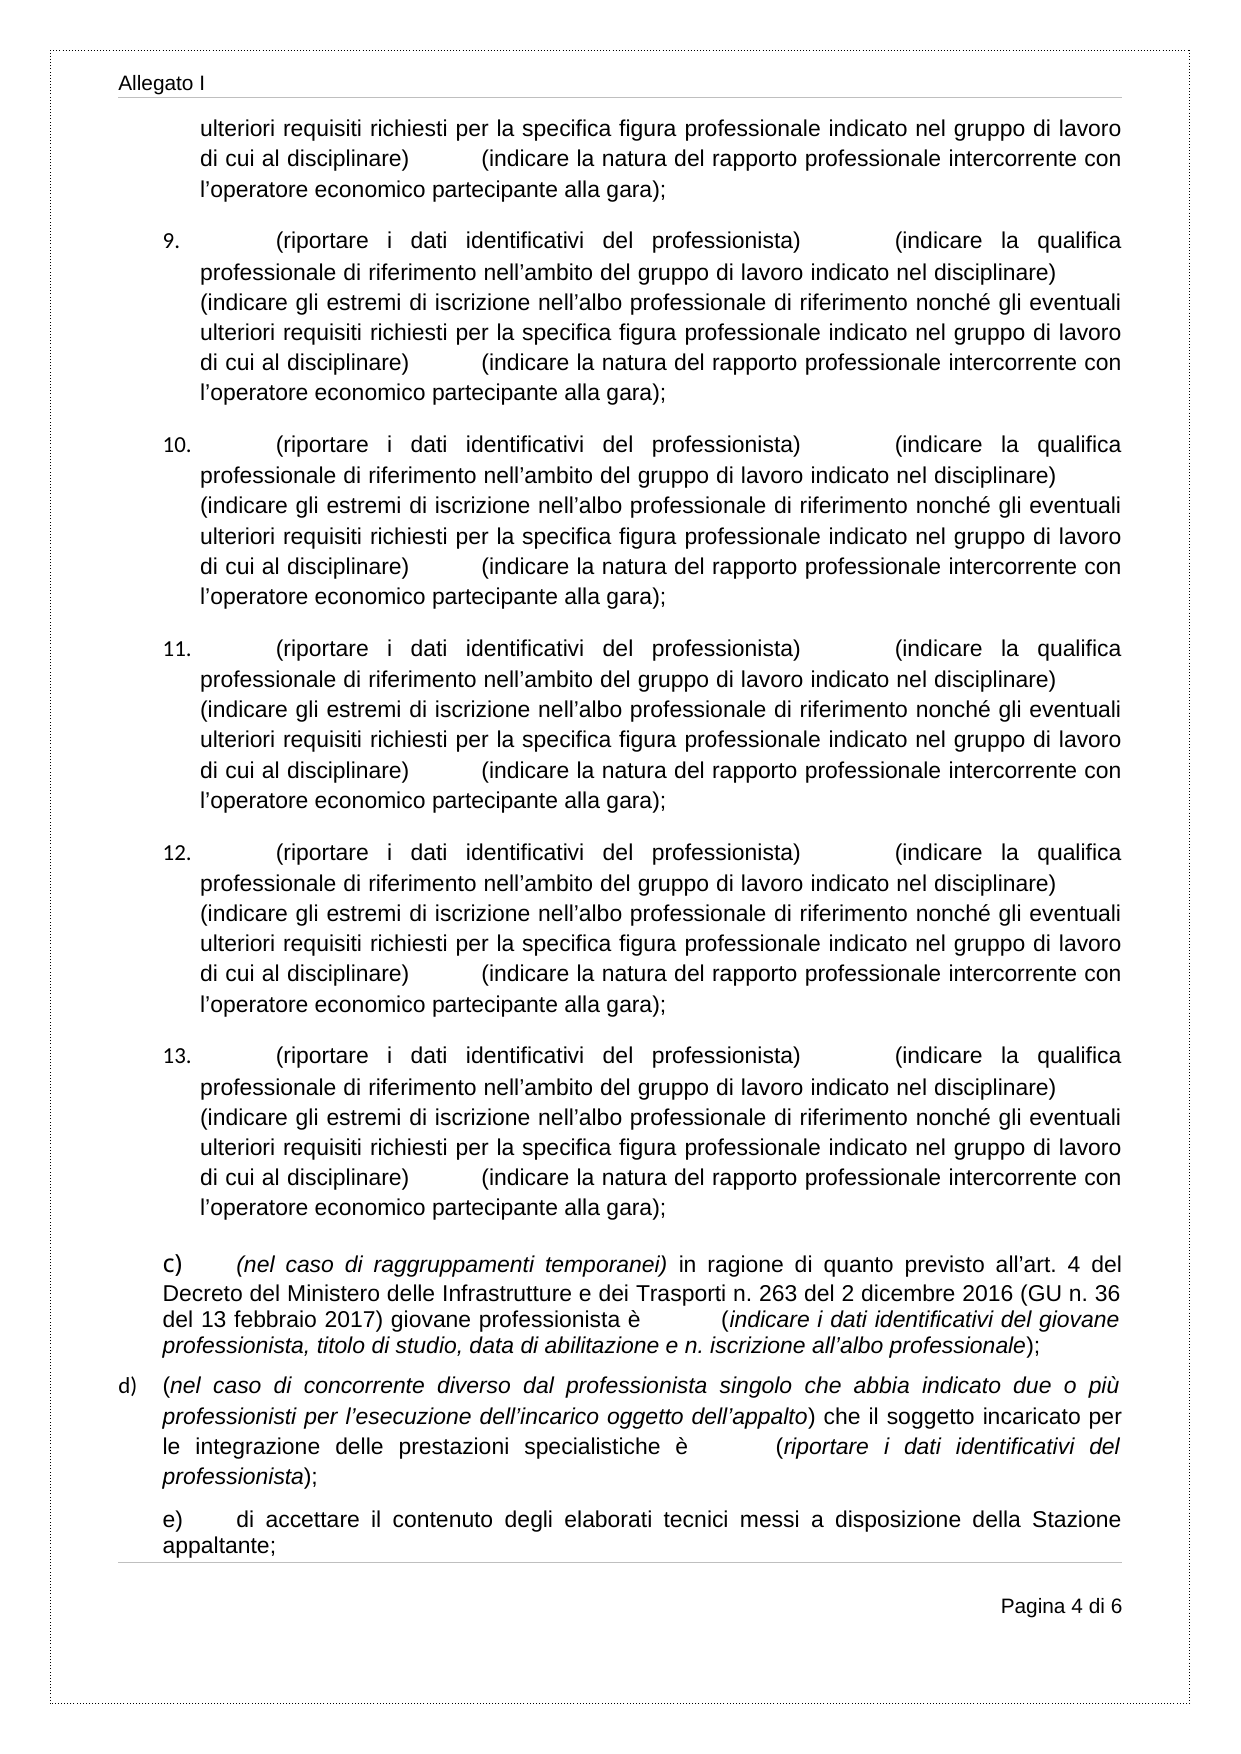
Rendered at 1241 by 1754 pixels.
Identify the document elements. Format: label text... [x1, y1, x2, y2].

list (riportare i dati identificativi del professionista) (indicare la qualifica professionale di riferimento nell’ambito del gruppo di lavoro indicato nel disciplinare) (indicare gli estremi di iscrizione nell’albo professionale di riferimento nonché gli eventuali ulteriori requisiti richiesti per la specifica figura professionale indicato nel gruppo di lavoro di cui al disciplinare) (indicare la natura del rapporto professionale intercorrente con l’operatore economico partecipante alla gara); [162, 430, 1122, 609]
list di accettare il contenuto degli elaborati tecnici messi a disposizione della Stazione appaltante; [162, 1506, 1122, 1559]
list ulteriori requisiti richiesti per la specifica figura professionale indicato nel gruppo di lavoro di cui al disciplinare) (indicare la natura del rapporto professionale intercorrente con l’operatore economico partecipante alla gara); [162, 115, 1122, 202]
list (riportare i dati identificativi del professionista) (indicare la qualifica professionale di riferimento nell’ambito del gruppo di lavoro indicato nel disciplinare) (indicare gli estremi di iscrizione nell’albo professionale di riferimento nonché gli eventuali ulteriori requisiti richiesti per la specifica figura professionale indicato nel gruppo di lavoro di cui al disciplinare) (indicare la natura del rapporto professionale intercorrente con l’operatore economico partecipante alla gara); [162, 838, 1122, 1017]
list (nel caso di concorrente diverso dal professionista singolo che abbia indicato due o più professionisti per l’esecuzione dell’incarico oggetto dell’appalto) che il soggetto incaricato per le integrazione delle prestazioni specialistiche è (riportare i dati identificativi del professionista); [118, 1371, 1122, 1490]
list (nel caso di raggruppamenti temporanei) in ragione di quanto previsto all’art. 4 del Decreto del Ministero delle Infrastrutture e dei Trasporti n. 263 del 2 dicembre 2016 (GU n. 36 del 13 febbraio 2017) giovane professionista è (indicare i dati identificativi del giovane professionista, titolo di studio, data di abilitazione e n. iscrizione all’albo professionale); [162, 1245, 1122, 1358]
list (riportare i dati identificativi del professionista) (indicare la qualifica professionale di riferimento nell’ambito del gruppo di lavoro indicato nel disciplinare) (indicare gli estremi di iscrizione nell’albo professionale di riferimento nonché gli eventuali ulteriori requisiti richiesti per la specifica figura professionale indicato nel gruppo di lavoro di cui al disciplinare) (indicare la natura del rapporto professionale intercorrente con l’operatore economico partecipante alla gara); [162, 634, 1122, 813]
list (riportare i dati identificativi del professionista) (indicare la qualifica professionale di riferimento nell’ambito del gruppo di lavoro indicato nel disciplinare) (indicare gli estremi di iscrizione nell’albo professionale di riferimento nonché gli eventuali ulteriori requisiti richiesti per la specifica figura professionale indicato nel gruppo di lavoro di cui al disciplinare) (indicare la natura del rapporto professionale intercorrente con l’operatore economico partecipante alla gara); [162, 227, 1122, 406]
list (riportare i dati identificativi del professionista) (indicare la qualifica professionale di riferimento nell’ambito del gruppo di lavoro indicato nel disciplinare) (indicare gli estremi di iscrizione nell’albo professionale di riferimento nonché gli eventuali ulteriori requisiti richiesti per la specifica figura professionale indicato nel gruppo di lavoro di cui al disciplinare) (indicare la natura del rapporto professionale intercorrente con l’operatore economico partecipante alla gara); [162, 1042, 1122, 1221]
